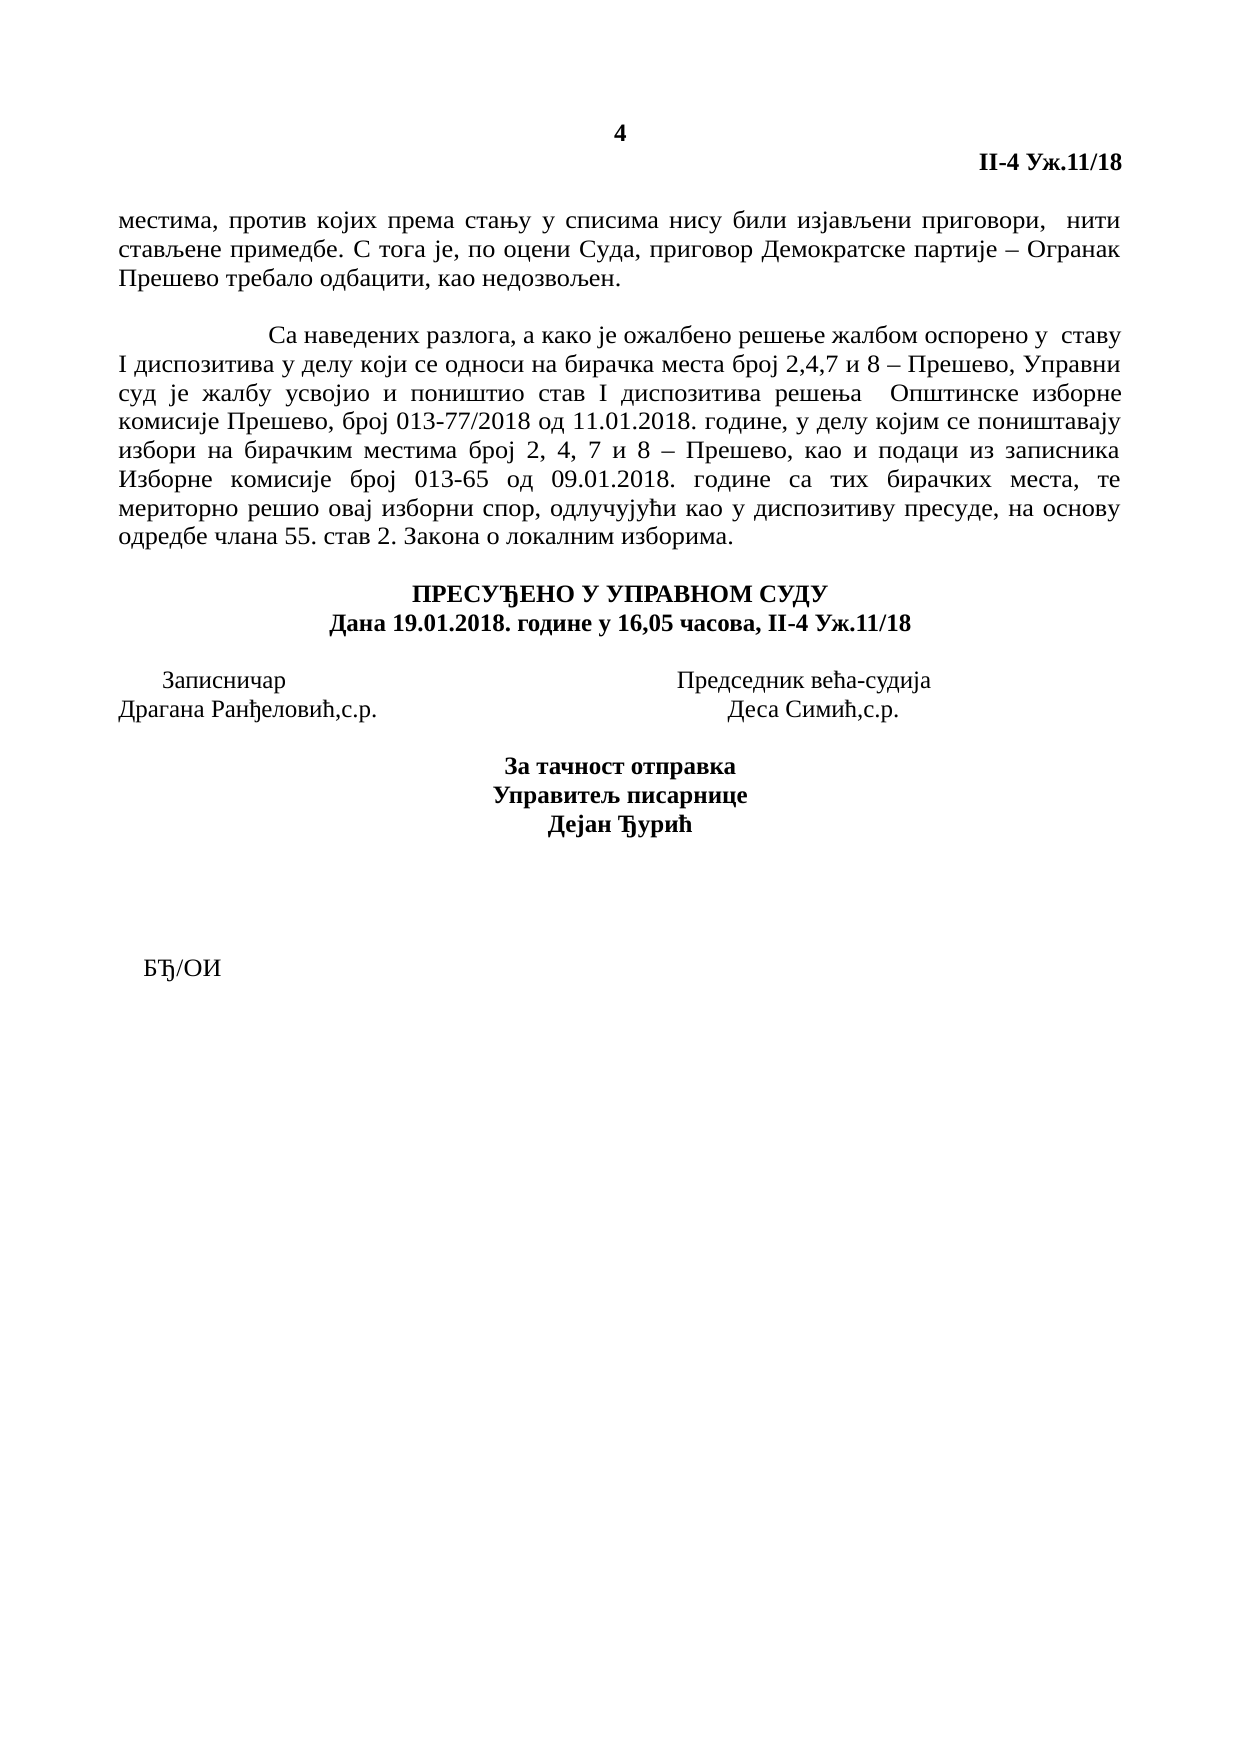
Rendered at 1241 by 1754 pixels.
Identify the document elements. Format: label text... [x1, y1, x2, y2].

text Драгана Ранђеловић,с.р. Деса Симић,с.р. [118, 694, 1122, 723]
text местима, против којих према стању у списима нису били изјављени приговори, нити стављене примедбе. С тога је, по оцени Суда, приговор Демократске партије – Огранак Прешево требало одбацити, као недозвољен. [118, 205, 1122, 291]
text БЂ/ОИ [118, 953, 1122, 981]
text Дана 19.01.2018. године у 16,05 часова, II-4 Уж.11/18 [118, 608, 1122, 636]
text Управитељ писарнице [118, 780, 1122, 809]
text Са наведених разлога, а како је ожалбено решење жалбом оспорено у ставу I диспозитива у делу који се односи на бирачка места број 2,4,7 и 8 – Прешево, Управни суд је жалбу усвојио и поништио став I диспозитива решења Општинске изборне комисије Прешево, број 013-77/2018 од 11.01.2018. године, у делу којим се поништавају избори на бирачким местима број 2, 4, 7 и 8 – Прешево, као и подаци из записника Изборне комисије број 013-65 од 09.01.2018. године са тих бирачких места, те мериторно решио овај изборни спор, одлучујући као у диспозитиву пресуде, на основу одредбе члана 55. став 2. Закона о локалним изборима. [118, 320, 1122, 550]
text ПРЕСУЂЕНО У УПРАВНОМ СУДУ [118, 579, 1122, 608]
text Дејан Ђурић [118, 809, 1122, 838]
text За тачност отправка [118, 751, 1122, 780]
text Записничар Председник већа-судија [118, 665, 1122, 694]
